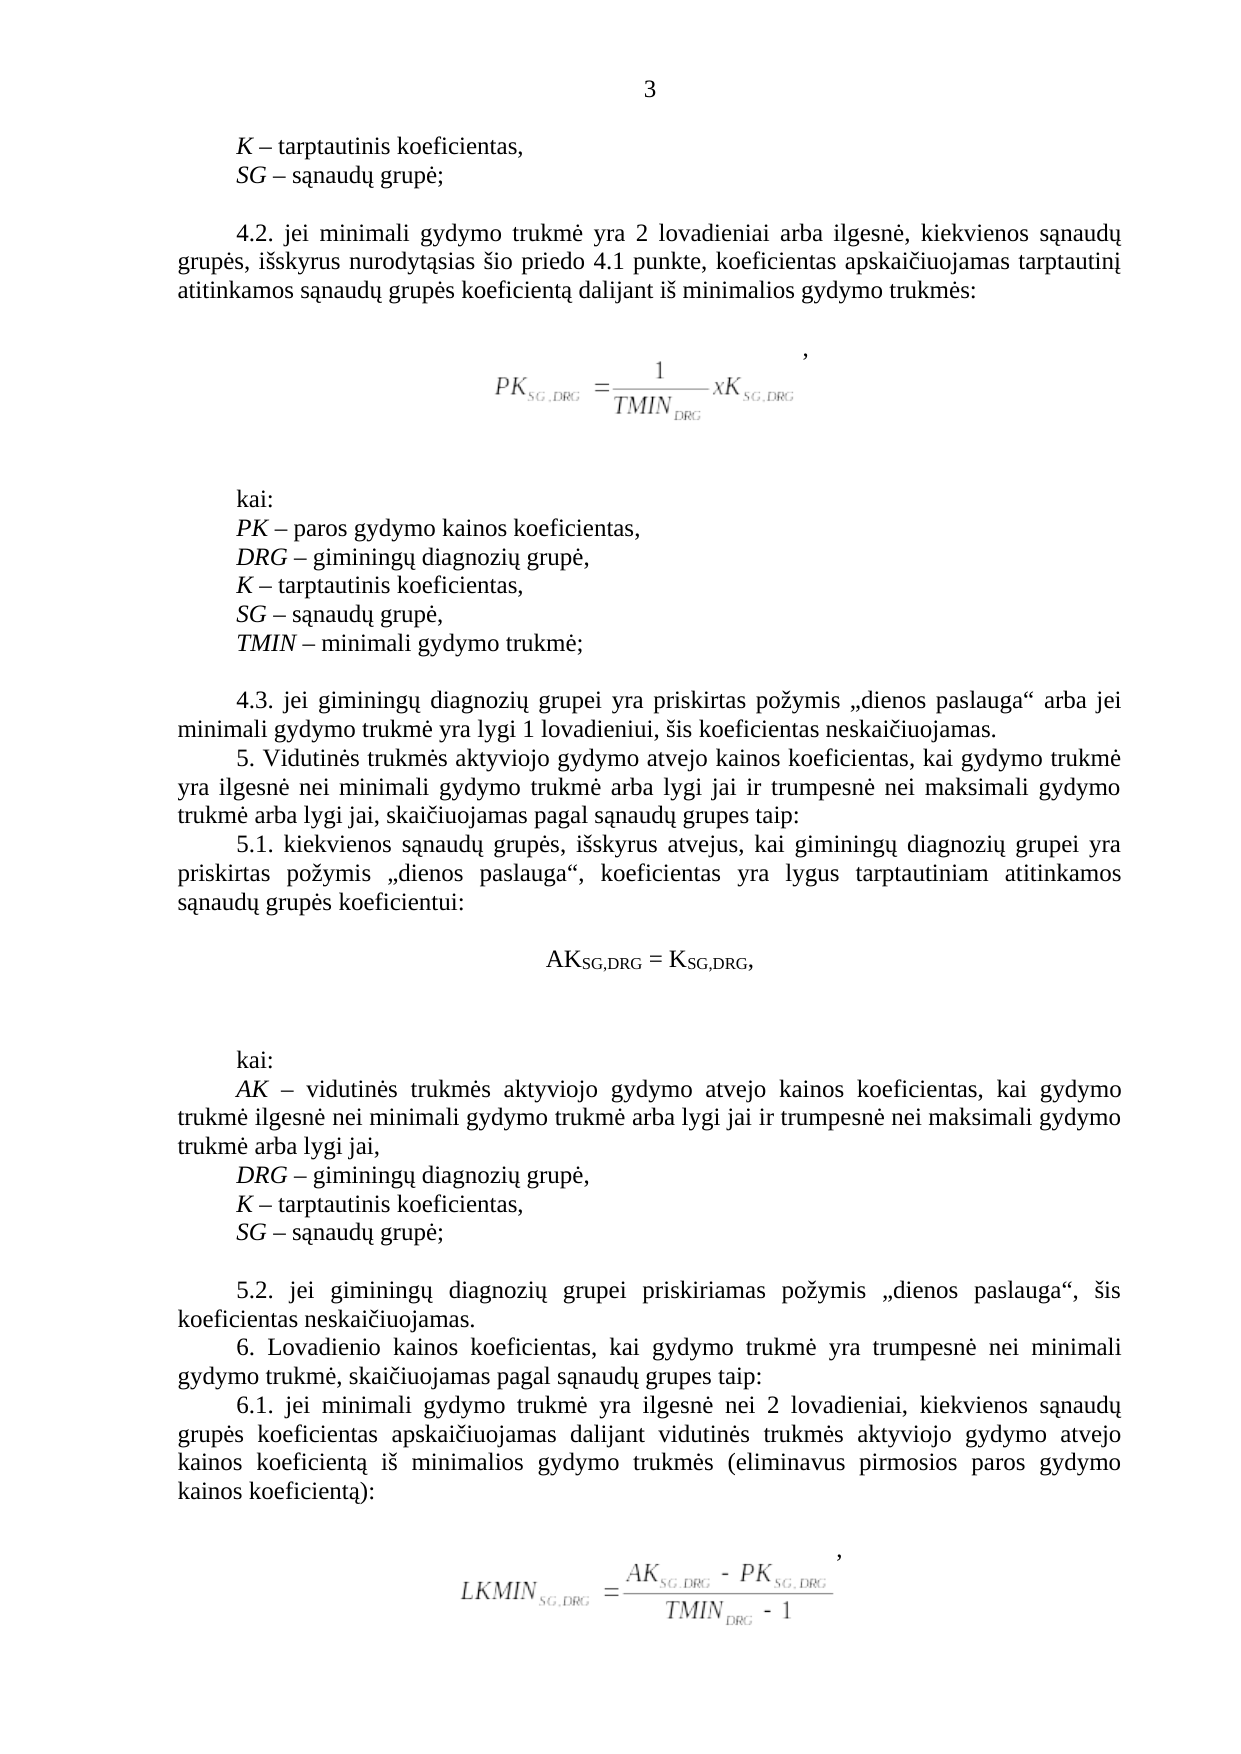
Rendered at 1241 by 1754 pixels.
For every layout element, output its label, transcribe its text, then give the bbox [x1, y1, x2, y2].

text SG – sąnaudų grupė; [177, 1217, 1122, 1246]
text K – tarptautinis koeficientas, [177, 1189, 1122, 1217]
text 4.3. jei giminingų diagnozių grupei yra priskirtas požymis „dienos paslauga“ arba jei minimali gydymo trukmė yra lygi 1 lovadieniui, šis koeficientas neskaičiuojamas. [177, 686, 1122, 743]
text 6. Lovadienio kainos koeficientas, kai gydymo trukmė yra trumpesnė nei minimali gydymo trukmė, skaičiuojamas pagal sąnaudų grupes taip: [177, 1332, 1122, 1390]
text kai: [177, 1045, 1122, 1074]
text AK – vidutinės trukmės aktyviojo gydymo atvejo kainos koeficientas, kai gydymo trukmė ilgesnė nei minimali gydymo trukmė arba lygi jai ir trumpesnė nei maksimali gydymo trukmė arba lygi jai, [177, 1074, 1122, 1160]
text SG – sąnaudų grupė; [177, 160, 1122, 189]
text AKSG,DRG = KSG,DRG, [177, 944, 1122, 973]
text K – tarptautinis koeficientas, [177, 571, 1122, 599]
text 4.2. jei minimali gydymo trukmė yra 2 lovadieniai arba ilgesnė, kiekvienos sąnaudų grupės, išskyrus nurodytąsias šio priedo 4.1 punkte, koeficientas apskaičiuojamas tarptautinį atitinkamos sąnaudų grupės koeficientą dalijant iš minimalios gydymo trukmės: [177, 218, 1122, 304]
text 5. Vidutinės trukmės aktyviojo gydymo atvejo kainos koeficientas, kai gydymo trukmė yra ilgesnė nei minimali gydymo trukmė arba lygi jai ir trumpesnė nei maksimali gydymo trukmė arba lygi jai, skaičiuojamas pagal sąnaudų grupes taip: [177, 743, 1122, 829]
text PK – paros gydymo kainos koeficientas, [177, 513, 1122, 542]
text DRG – giminingų diagnozių grupė, [177, 542, 1122, 571]
text 6.1. jei minimali gydymo trukmė yra ilgesnė nei 2 lovadieniai, kiekvienos sąnaudų grupės koeficientas apskaičiuojamas dalijant vidutinės trukmės aktyviojo gydymo atvejo kainos koeficientą iš minimalios gydymo trukmės (eliminavus pirmosios paros gydymo kainos koeficientą): [177, 1390, 1122, 1505]
text SG – sąnaudų grupė, [177, 599, 1122, 628]
text kai: [177, 484, 1122, 513]
text 5.1. kiekvienos sąnaudų grupės, išskyrus atvejus, kai giminingų diagnozių grupei yra priskirtas požymis „dienos paslauga“, koeficientas yra lygus tarptautiniam atitinkamos sąnaudų grupės koeficientui: [177, 829, 1122, 916]
text K – tarptautinis koeficientas, [177, 131, 1122, 160]
text , [177, 333, 1122, 427]
text DRG – giminingų diagnozių grupė, [177, 1160, 1122, 1189]
text TMIN – minimali gydymo trukmė; [177, 628, 1122, 657]
text 5.2. jei giminingų diagnozių grupei priskiriamas požymis „dienos paslauga“, šis koeficientas neskaičiuojamas. [177, 1275, 1122, 1332]
text , [177, 1534, 1122, 1631]
